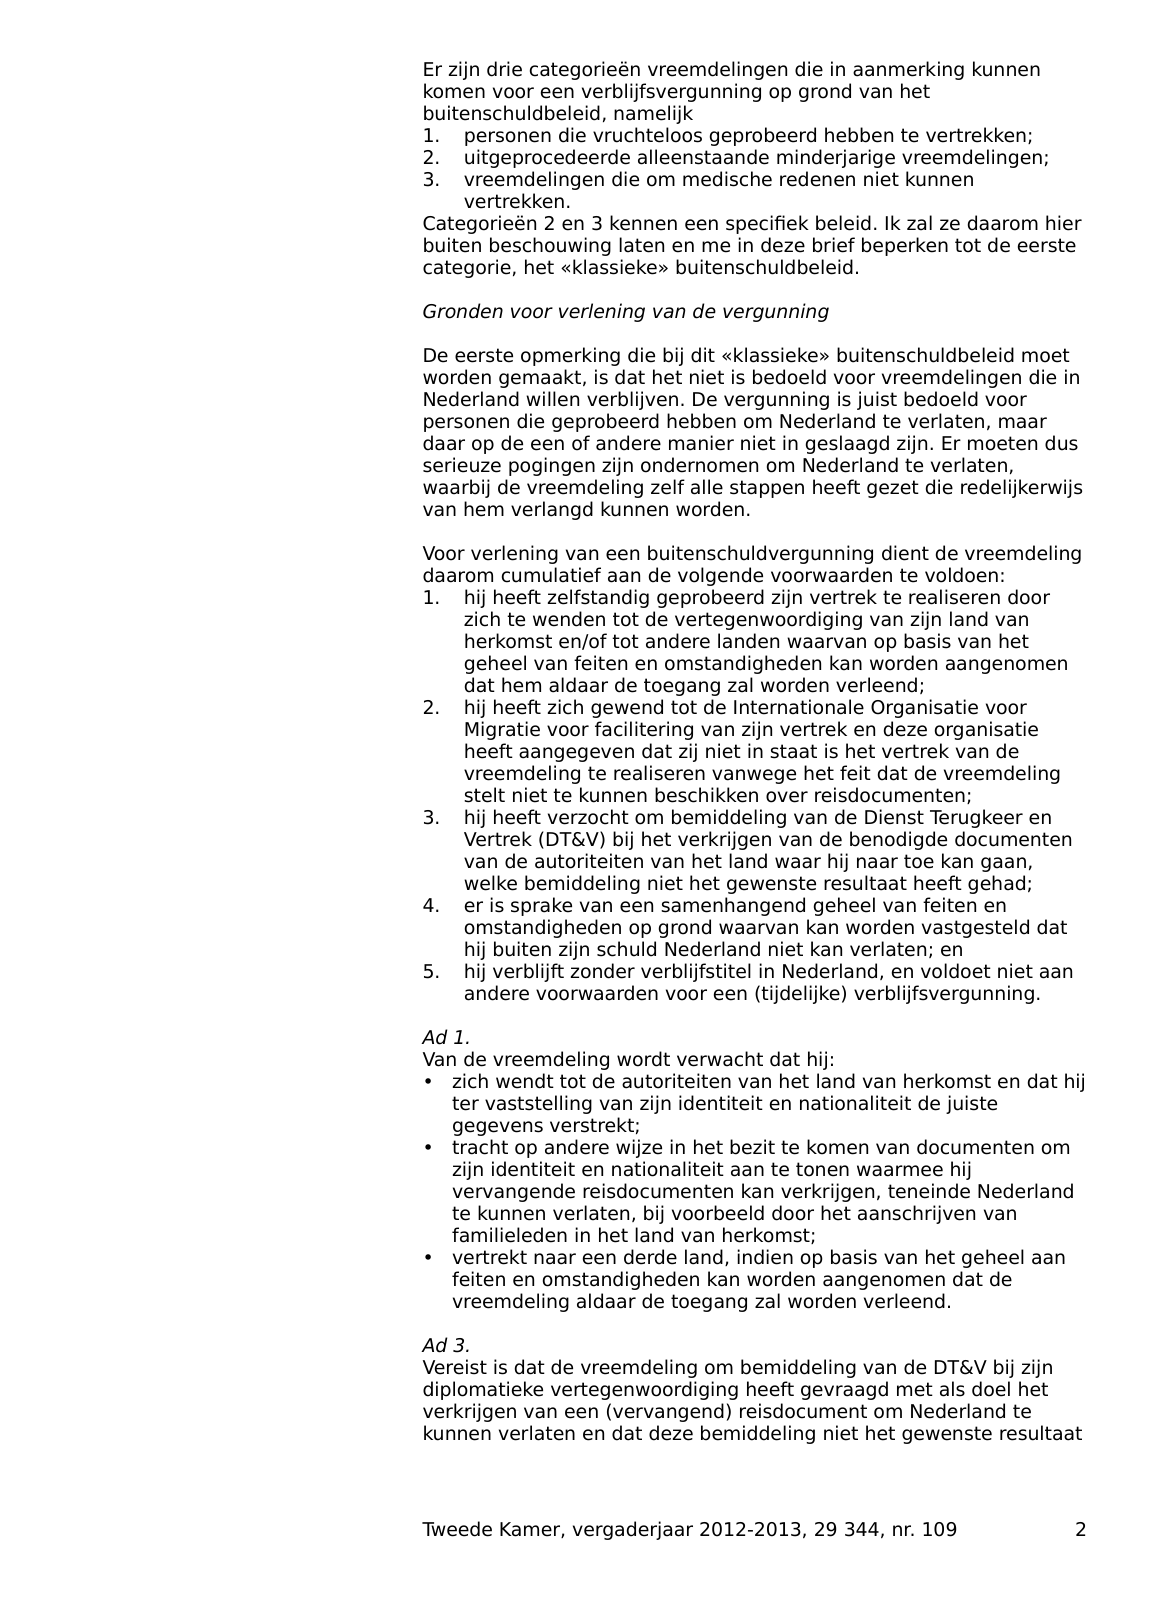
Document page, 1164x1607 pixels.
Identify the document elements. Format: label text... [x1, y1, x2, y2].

text Ad 1. [422, 1027, 1087, 1049]
text • vertrekt naar een derde land, indien op basis van het geheel aan feiten en omstandigheden kan worden aangenomen dat de vreemdeling aldaar de toegang zal worden verleend. [422, 1247, 1087, 1313]
text Ad 3. [422, 1335, 1087, 1357]
text Vereist is dat de vreemdeling om bemiddeling van de DT&V bij zijn diplomatieke vertegenwoordiging heeft gevraagd met als doel het verkrijgen van een (vervangend) reisdocument om Nederland te kunnen verlaten en dat deze bemiddeling niet het gewenste resultaat [422, 1357, 1087, 1445]
text Van de vreemdeling wordt verwacht dat hij: [422, 1049, 1087, 1071]
text 3. hij heeft verzocht om bemiddeling van de Dienst Terugkeer en Vertrek (DT&V) bij het verkrijgen van de benodigde documenten van de autoriteiten van het land waar hij naar toe kan gaan, welke bemiddeling niet het gewenste resultaat heeft gehad; [422, 807, 1087, 895]
text De eerste opmerking die bij dit «klassieke» buitenschuldbeleid moet worden gemaakt, is dat het niet is bedoeld voor vreemdelingen die in Nederland willen verblijven. De vergunning is juist bedoeld voor personen die geprobeerd hebben om Nederland te verlaten, maar daar op de een of andere manier niet in geslaagd zijn. Er moeten dus serieuze pogingen zijn ondernomen om Nederland te verlaten, waarbij de vreemdeling zelf alle stappen heeft gezet die redelijkerwijs van hem verlangd kunnen worden. [422, 345, 1087, 521]
text 5. hij verblijft zonder verblijfstitel in Nederland, en voldoet niet aan andere voorwaarden voor een (tijdelijke) verblijfsvergunning. [422, 961, 1087, 1005]
text Er zijn drie categorieën vreemdelingen die in aanmerking kunnen komen voor een verblijfsvergunning op grond van het buitenschuldbeleid, namelijk [422, 59, 1087, 125]
subtitle Gronden voor verlening van de vergunning [422, 301, 1087, 323]
text 3. vreemdelingen die om medische redenen niet kunnen vertrekken. [422, 169, 1087, 213]
text 2. hij heeft zich gewend tot de Internationale Organisatie voor Migratie voor facilitering van zijn vertrek en deze organisatie heeft aangegeven dat zij niet in staat is het vertrek van de vreemdeling te realiseren vanwege het feit dat de vreemdeling stelt niet te kunnen beschikken over reisdocumenten; [422, 697, 1087, 807]
text Categorieën 2 en 3 kennen een specifiek beleid. Ik zal ze daarom hier buiten beschouwing laten en me in deze brief beperken tot de eerste categorie, het «klassieke» buitenschuldbeleid. [422, 213, 1087, 279]
text • tracht op andere wijze in het bezit te komen van documenten om zijn identiteit en nationaliteit aan te tonen waarmee hij vervangende reisdocumenten kan verkrijgen, teneinde Nederland te kunnen verlaten, bij voorbeeld door het aanschrijven van familieleden in het land van herkomst; [422, 1137, 1087, 1247]
text 1. personen die vruchteloos geprobeerd hebben te vertrekken; [422, 125, 1087, 147]
text • zich wendt tot de autoriteiten van het land van herkomst en dat hij ter vaststelling van zijn identiteit en nationaliteit de juiste gegevens verstrekt; [422, 1071, 1087, 1137]
text Voor verlening van een buitenschuldvergunning dient de vreemdeling daarom cumulatief aan de volgende voorwaarden te voldoen: [422, 543, 1087, 587]
text 2. uitgeprocedeerde alleenstaande minderjarige vreemdelingen; [422, 147, 1087, 169]
text 1. hij heeft zelfstandig geprobeerd zijn vertrek te realiseren door zich te wenden tot de vertegenwoordiging van zijn land van herkomst en/of tot andere landen waarvan op basis van het geheel van feiten en omstandigheden kan worden aangenomen dat hem aldaar de toegang zal worden verleend; [422, 587, 1087, 697]
text 4. er is sprake van een samenhangend geheel van feiten en omstandigheden op grond waarvan kan worden vastgesteld dat hij buiten zijn schuld Nederland niet kan verlaten; en [422, 895, 1087, 961]
